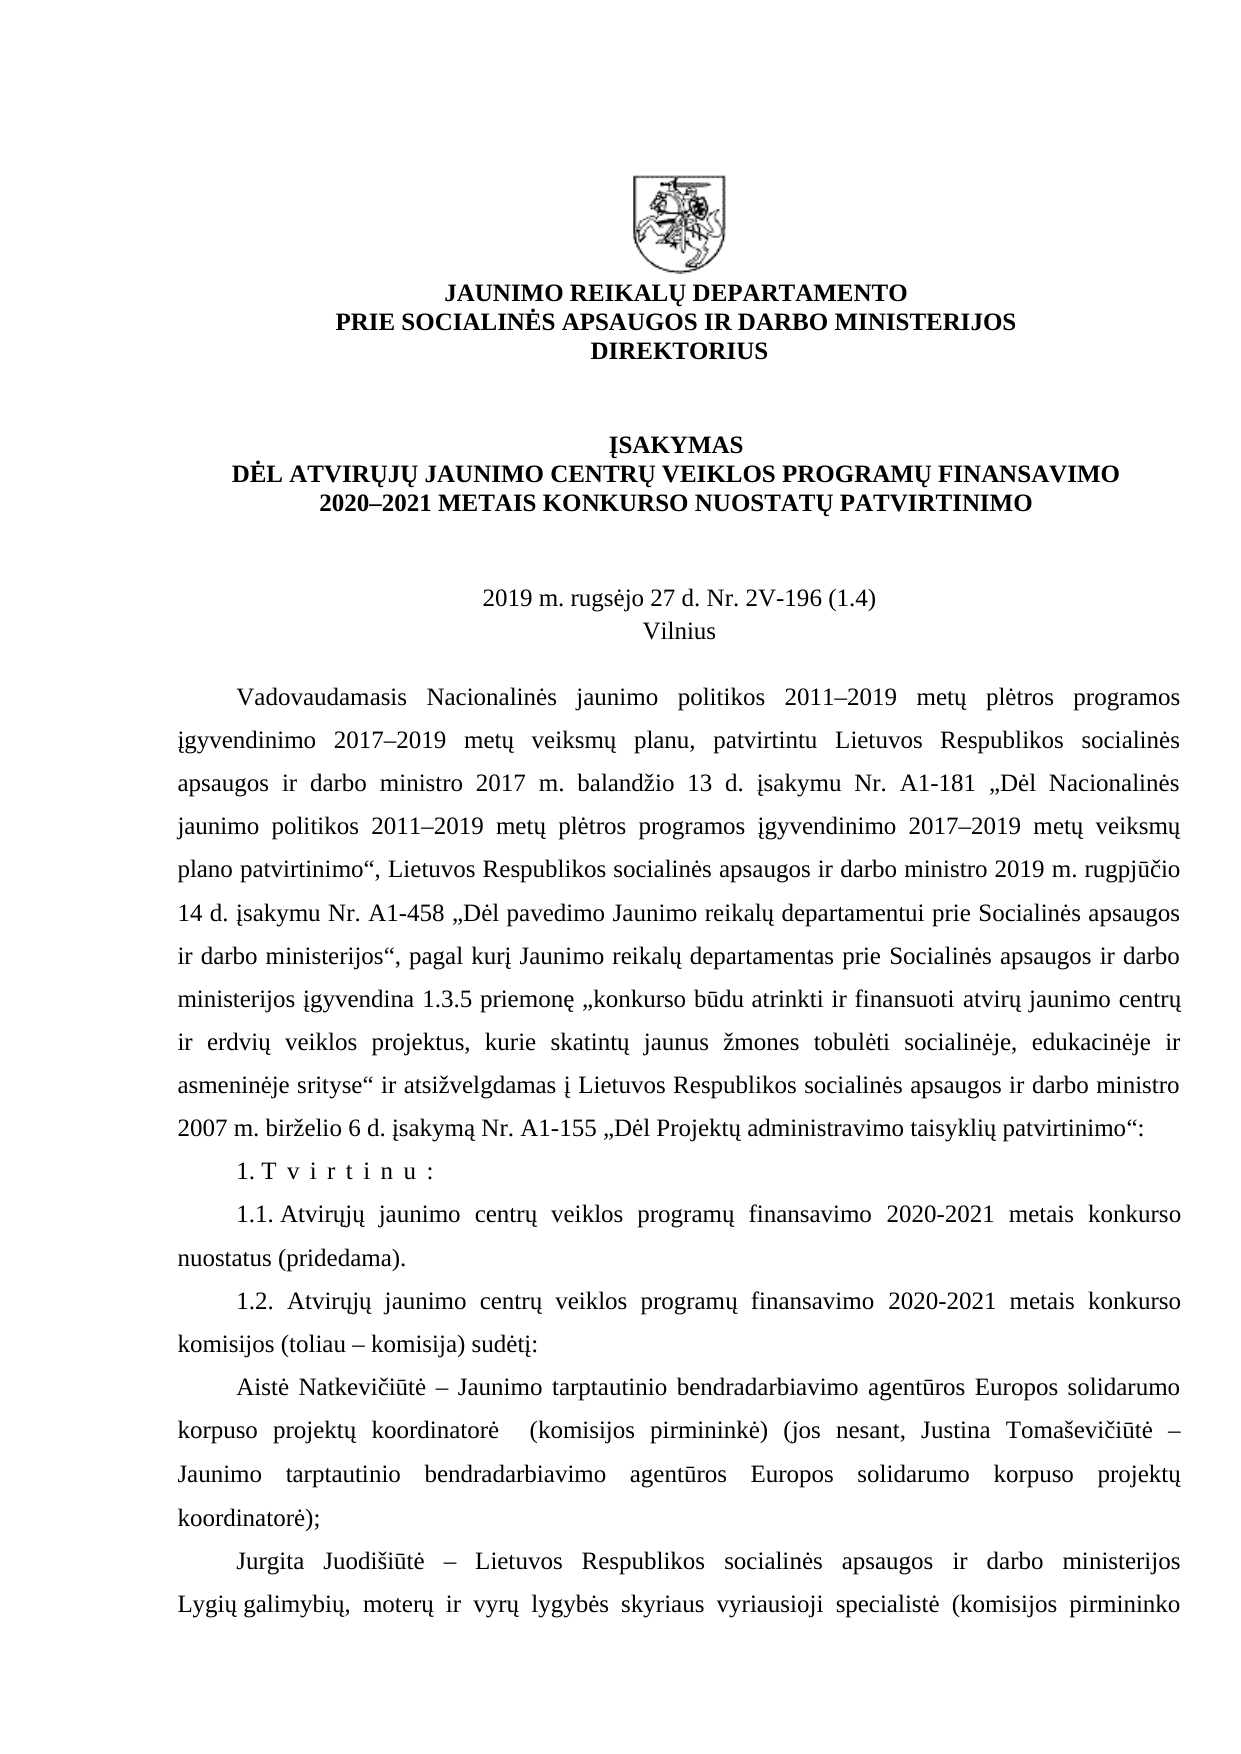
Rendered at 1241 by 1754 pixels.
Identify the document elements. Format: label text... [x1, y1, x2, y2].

text DIREKTORIUS [177, 336, 1181, 364]
text Aistė Natkevičiūtė – Jaunimo tarptautinio bendradarbiavimo agentūros Europos solidarumo korpuso projektų koordinatorė (komisijos pirmininkė) (jos nesant, Justina Tomaševičiūtė – Jaunimo tarptautinio bendradarbiavimo agentūros Europos solidarumo korpuso projektų koordinatorė); [177, 1372, 1181, 1532]
text prie socialinės apsaugos ir darbo ministerijos [177, 307, 1181, 336]
text Vilnius [177, 616, 1181, 645]
text Vadovaudamasis Nacionalinės jaunimo politikos 2011–2019 metų plėtros programos įgyvendinimo 2017–2019 metų veiksmų planu, patvirtintu Lietuvos Respublikos socialinės apsaugos ir darbo ministro 2017 m. balandžio 13 d. įsakymu Nr. A1-181 „Dėl Nacionalinės jaunimo politikos 2011–2019 metų plėtros programos įgyvendinimo 2017–2019 metų veiksmų plano patvirtinimo“, Lietuvos Respublikos socialinės apsaugos ir darbo ministro 2019 m. rugpjūčio 14 d. įsakymu Nr. A1-458 „Dėl pavedimo Jaunimo reikalų departamentui prie Socialinės apsaugos ir darbo ministerijos“, pagal kurį Jaunimo reikalų departamentas prie Socialinės apsaugos ir darbo ministerijos įgyvendina 1.3.5 priemonę „konkurso būdu atrinkti ir finansuoti atvirų jaunimo centrų ir erdvių veiklos projektus, kurie skatintų jaunus žmones tobulėti socialinėje, edukacinėje ir asmeninėje srityse“ ir atsižvelgdamas į Lietuvos Respublikos socialinės apsaugos ir darbo ministro 2007 m. birželio 6 d. įsakymą Nr. A1-155 „Dėl Projektų administravimo taisyklių patvirtinimo“: [177, 682, 1181, 1142]
text 1. Tvirtinu: [177, 1156, 1181, 1185]
text 1.1. Atvirųjų jaunimo centrų veiklos programų finansavimo 2020-2021 metais konkurso nuostatus (pridedama). [177, 1199, 1181, 1271]
text 2019 m. rugsėjo 27 d. Nr. 2V-196 (1.4) [177, 583, 1181, 612]
text JAUNIMO REIKALŲ DEPARTAMENTO [177, 278, 1181, 307]
text Jurgita Juodišiūtė – Lietuvos Respublikos socialinės apsaugos ir darbo ministerijos Lygių galimybių, moterų ir vyrų lygybės skyriaus vyriausioji specialistė (komisijos pirmininko [177, 1546, 1181, 1618]
text ĮSAKYMAS [177, 431, 1181, 459]
text DĖL ATVIRŲJŲ JAUNIMO CENTRŲ VEIKLOS PROGRAMŲ FINANSAVIMO 2020–2021 METAIS KONKURSO NUOSTATŲ PATVIRTINIMO [177, 459, 1181, 517]
text 1.2. Atvirųjų jaunimo centrų veiklos programų finansavimo 2020-2021 metais konkurso komisijos (toliau – komisija) sudėtį: [177, 1286, 1181, 1358]
